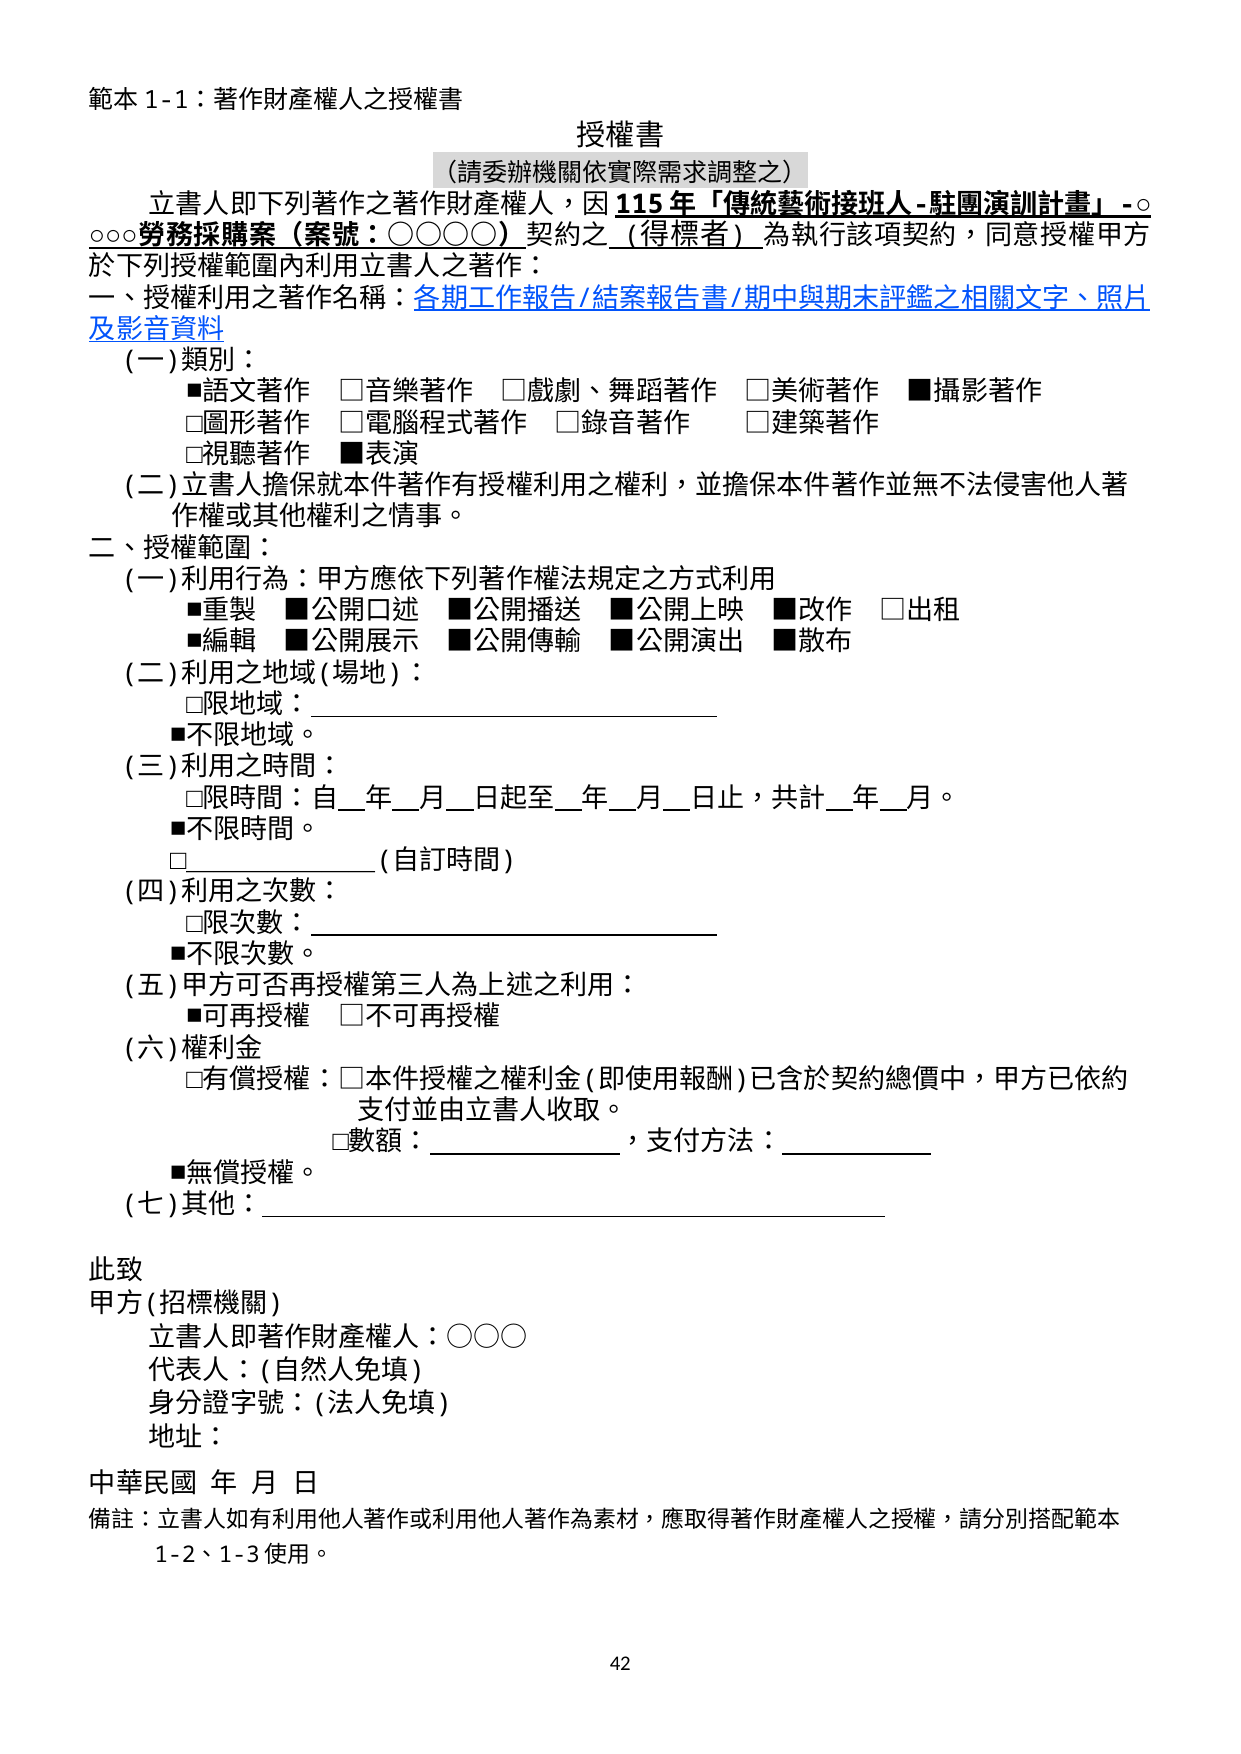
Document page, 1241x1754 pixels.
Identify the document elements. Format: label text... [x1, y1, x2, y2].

text (一)類別： [89, 344, 1152, 376]
text (三)利用之時間： [89, 751, 1152, 782]
text ■編輯 ■公開展示 ■公開傳輸 ■公開演出 ■散布 [89, 626, 1152, 657]
text □限次數： [89, 907, 1152, 938]
text 二、授權範圍： [89, 532, 1152, 563]
text 此致 [89, 1253, 1152, 1286]
text (六)權利金 [89, 1032, 1152, 1063]
text 地址： [89, 1419, 1152, 1453]
text 中華民國 年 月 日 [89, 1465, 1152, 1499]
text 立書人即下列著作之著作財產權人，因115年「傳統藝術接班人-駐團演訓計畫」-○○○○勞務採購案（案號：○○○○）契約之 (得標者) 為執行該項契約，同意授權甲方於下列授權範圍內利用立書人之著作： [89, 188, 1152, 282]
text (七)其他： [89, 1188, 1152, 1219]
text ■不限次數。 [89, 938, 1152, 969]
text ■不限時間。 [89, 813, 1152, 844]
text ■可再授權 □不可再授權 [89, 1001, 1152, 1032]
text 一、授權利用之著作名稱：各期工作報告/結案報告書/期中與期末評鑑之相關文字、照片及影音資料 [89, 282, 1152, 344]
text □限地域： [89, 688, 1152, 719]
text 代表人：(自然人免填) [89, 1353, 1152, 1386]
text ■無償授權。 [89, 1157, 1152, 1188]
text 甲方(招標機關) [89, 1286, 1152, 1319]
text 範本1-1：著作財產權人之授權書 [89, 75, 1152, 117]
text □視聽著作 ■表演 [89, 438, 1152, 469]
text （請委辦機關依實際需求調整之） [89, 152, 1152, 188]
text (五)甲方可否再授權第三人為上述之利用： [89, 969, 1152, 1001]
text 身分證字號：(法人免填) [89, 1386, 1152, 1419]
text (四)利用之次數： [89, 876, 1152, 907]
text ■不限地域。 [89, 719, 1152, 751]
text 授權書 [89, 117, 1152, 152]
text 立書人即著作財產權人：○○○ [89, 1319, 1152, 1353]
text 備註：立書人如有利用他人著作或利用他人著作為素材，應取得著作財產權人之授權，請分別搭配範本1-2、1-3使用。 [89, 1499, 1152, 1569]
text (二)立書人擔保就本件著作有授權利用之權利，並擔保本件著作並無不法侵害他人著作權或其他權利之情事。 [89, 469, 1152, 532]
text □限時間：自 年 月 日起至 年 月 日止，共計 年 月。 [89, 782, 1152, 813]
text (一)利用行為：甲方應依下列著作權法規定之方式利用 [89, 563, 1152, 594]
text □圖形著作 □電腦程式著作 □錄音著作 □建築著作 [89, 407, 1152, 438]
text ■重製 ■公開口述 ■公開播送 ■公開上映 ■改作 □出租 [89, 594, 1152, 626]
text □有償授權：□本件授權之權利金(即使用報酬)已含於契約總價中，甲方已依約支付並由立書人收取。 [89, 1063, 1152, 1126]
text □數額： ，支付方法： [332, 1126, 1152, 1157]
text □＿＿＿＿＿＿＿(自訂時間) [89, 844, 1152, 876]
text (二)利用之地域(場地)： [89, 657, 1152, 688]
text ■語文著作 □音樂著作 □戲劇、舞蹈著作 □美術著作 ■攝影著作 [89, 376, 1152, 407]
